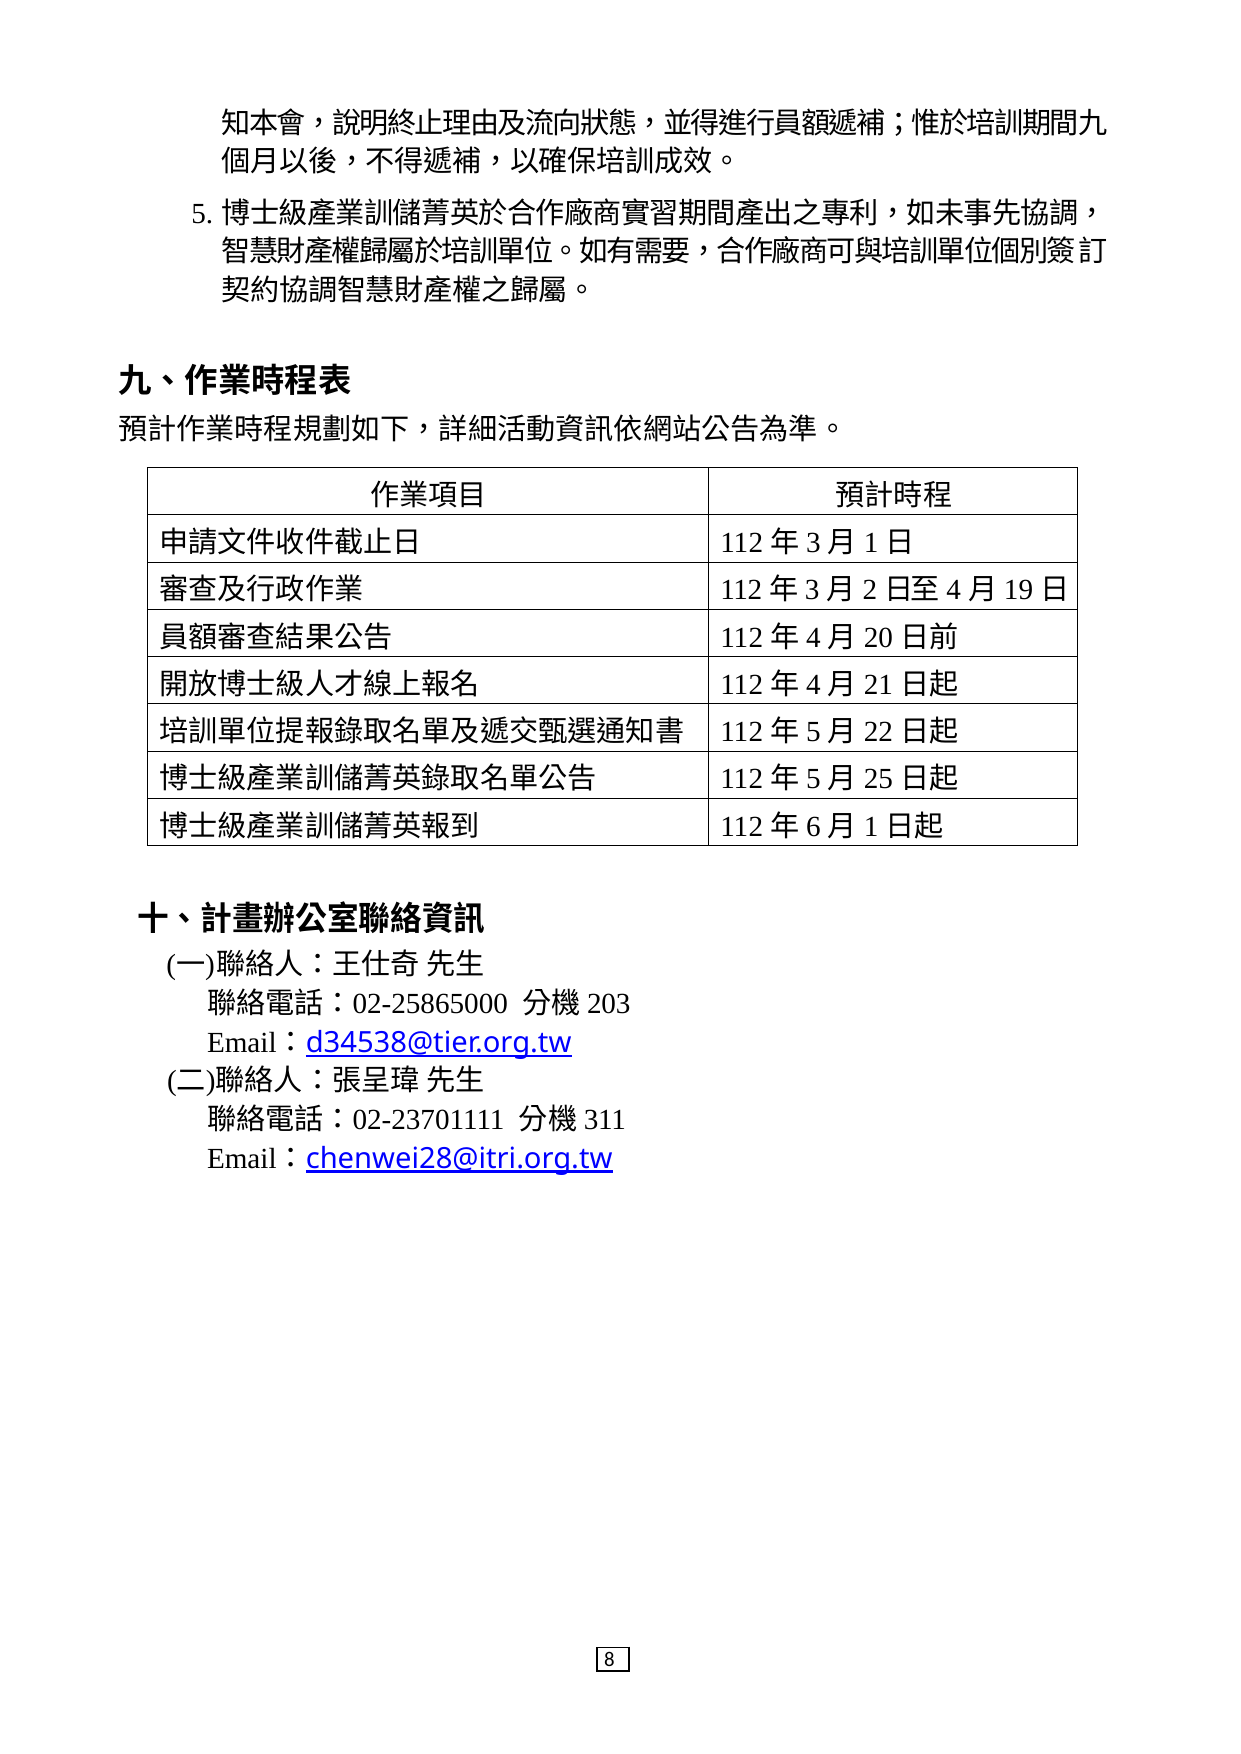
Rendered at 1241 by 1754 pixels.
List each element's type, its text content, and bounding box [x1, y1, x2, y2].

table_cell 112 年 5 月 25 日起 [709, 752, 1077, 798]
text 知本會，說明終止理由及流向狀態，並得進行員額遞補；惟於培訓期間九個月以後，不得遞補，以確保培訓成效。 [221, 102, 1108, 180]
list 博士級產業訓儲菁英於合作廠商實習期間產出之專利，如未事先協調， 智慧財產權歸屬於培訓單位。如有需要，合作廠商可與培訓單位個別簽訂契約協調智慧財產權之歸屬。 [191, 192, 1108, 309]
table_cell 博士級產業訓儲菁英錄取名單公告 [148, 752, 708, 798]
table_cell 112 年 3 月 1 日 [709, 515, 1077, 562]
table_cell 112 年 4 月 20 日前 [709, 610, 1077, 656]
text 聯絡電話：02-25865000 分機 203 Email：d34538@tier.org.tw [207, 983, 640, 1061]
table_cell 培訓單位提報錄取名單及遞交甄選通知書 [148, 704, 708, 751]
table_cell 審查及行政作業 [148, 563, 708, 609]
text 聯絡電話：02-23701111 分機 311 Email：chenwei28@itri.org.tw [207, 1099, 640, 1177]
text (一)聯絡人：王仕奇 先生 [62, 943, 484, 982]
table_cell 112 年 6 月 1 日起 [709, 799, 1077, 845]
subtitle 十、計畫辦公室聯絡資訊 [62, 892, 485, 940]
subtitle 九、作業時程表 [118, 354, 1180, 402]
table_cell 開放博士級人才線上報名 [148, 657, 708, 703]
table_cell 112 年 4 月 21 日起 [709, 657, 1077, 703]
table_cell 博士級產業訓儲菁英報到 [148, 799, 708, 845]
table_header 作業項目 [148, 468, 708, 514]
table_header 預計時程 [709, 468, 1077, 514]
text (二)聯絡人：張呈瑋 先生 [62, 1061, 484, 1098]
text 預計作業時程規劃如下，詳細活動資訊依網站公告為準。 [118, 405, 1180, 447]
table_cell 申請文件收件截止日 [148, 515, 708, 562]
table_cell 112 年 3 月 2 日至 4 月 19 日 [709, 563, 1077, 609]
table_cell 112 年 5 月 22 日起 [709, 704, 1077, 751]
table_cell 員額審查結果公告 [148, 610, 708, 656]
